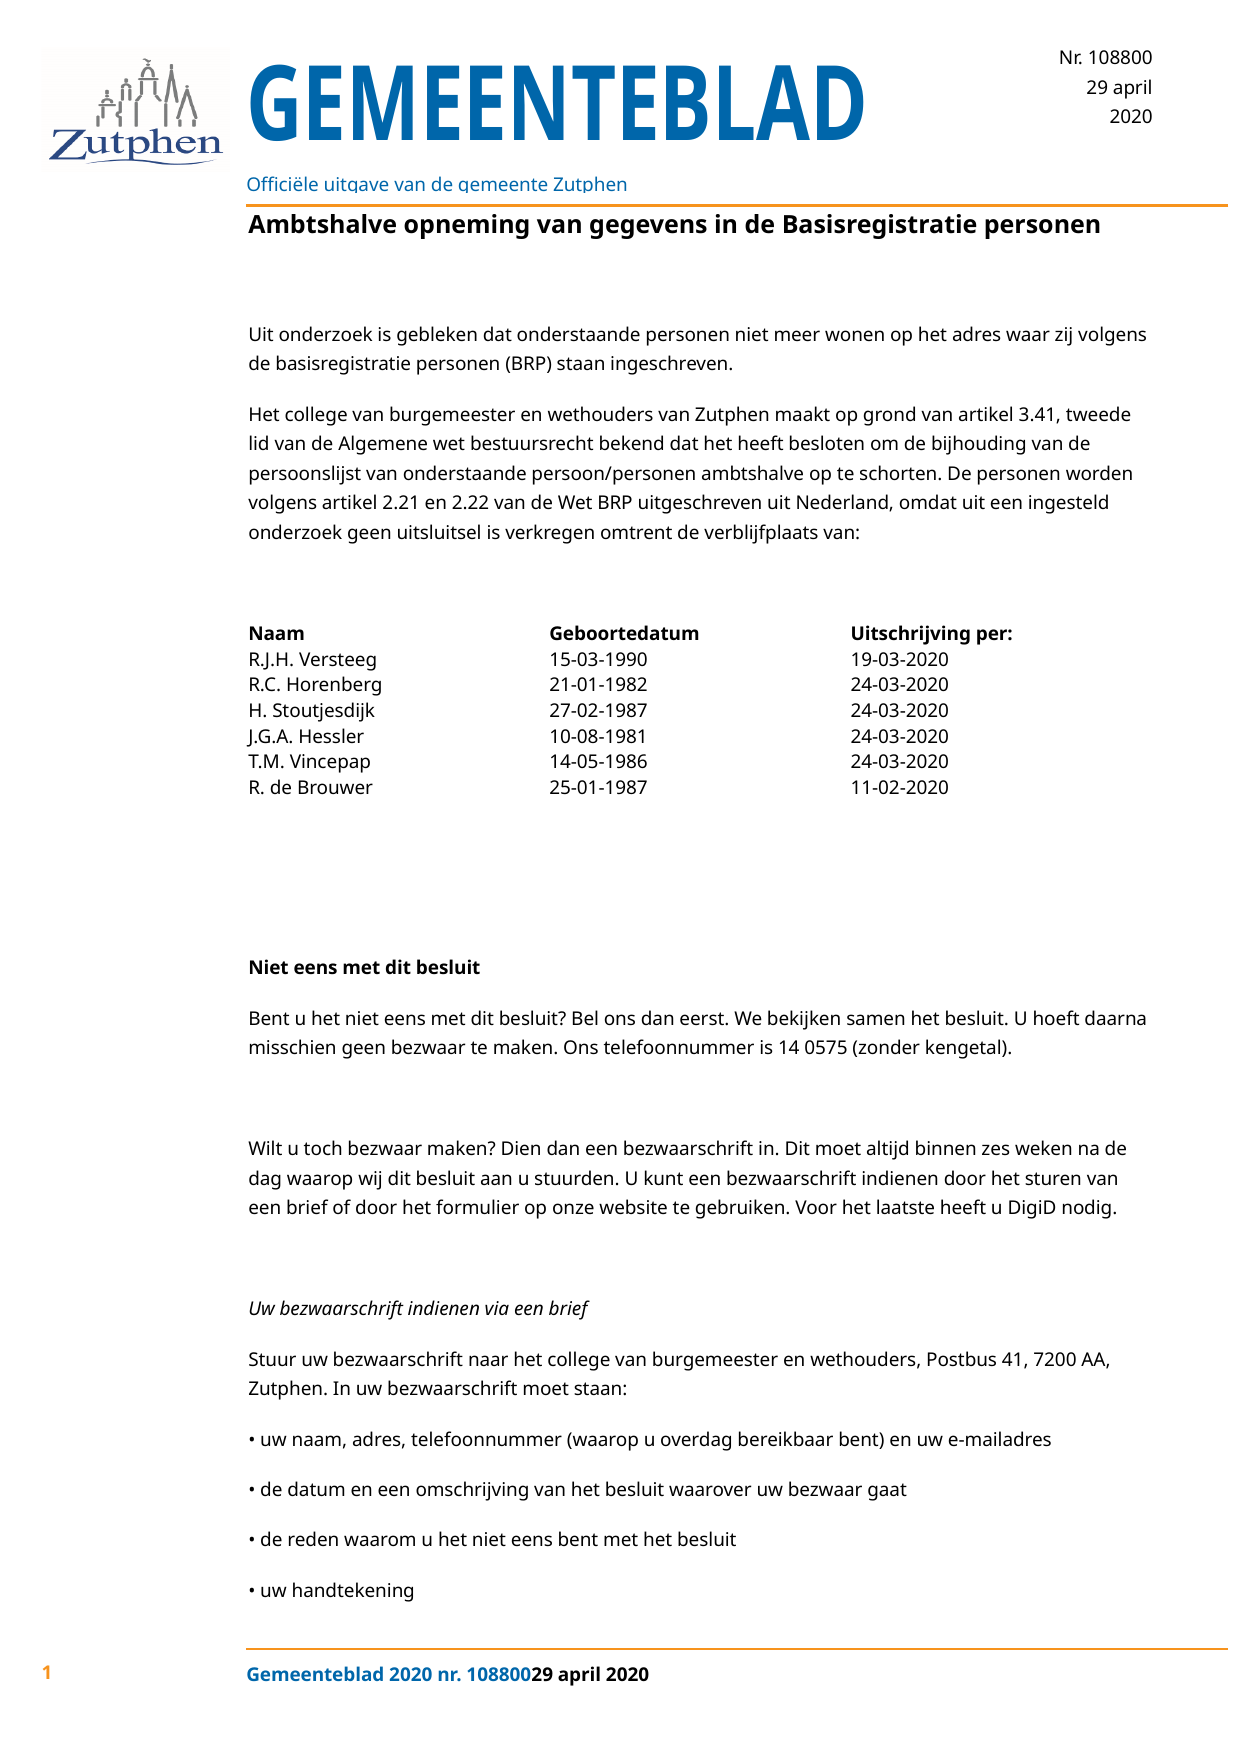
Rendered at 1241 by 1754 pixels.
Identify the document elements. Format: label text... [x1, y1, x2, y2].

text Het college van burgemeester en wethouders van Zutphen maakt op grond van artikel 3.41, tweede lid van de Algemene wet bestuursrecht bekend dat het heeft besloten om de bijhouding van de persoonslijst van onderstaande persoon/personen ambtshalve op te schorten. De personen worden volgens artikel 2.21 en 2.22 van de Wet BRP uitgeschreven uit Nederland, omdat uit een ingesteld onderzoek geen uitsluitsel is verkregen omtrent de verblijfplaats van: [248, 401, 1152, 545]
table_header Geboortedatum [549, 620, 850, 646]
table_cell H. Stoutjesdijk [248, 697, 549, 723]
text Wilt u toch bezwaar maken? Dien dan een bezwaarschrift in. Dit moet altijd binnen zes weken na de dag waarop wij dit besluit aan u stuurden. U kunt een bezwaarschrift indienen door het sturen van een brief of door het formulier op onze website te gebruiken. Voor het laatste heeft u DigiD nodig. [248, 1135, 1152, 1220]
table_cell 14-05-1986 [549, 749, 850, 774]
text Uit onderzoek is gebleken dat onderstaande personen niet meer wonen op het adres waar zij volgens de basisregistratie personen (BRP) staan ingeschreven. [248, 321, 1152, 376]
table_cell 27-02-1987 [549, 697, 850, 723]
text Stuur uw bezwaarschrift naar het college van burgemeester en wethouders, Postbus 41, 7200 AA, Zutphen. In uw bezwaarschrift moet staan: [248, 1346, 1152, 1401]
table_cell 21-01-1982 [549, 671, 850, 697]
text • de datum en een omschrijving van het besluit waarover uw bezwaar gaat [248, 1476, 1152, 1502]
table_cell 11-02-2020 [850, 774, 1152, 800]
text • uw handtekening [248, 1577, 1152, 1603]
table_cell 24-03-2020 [850, 671, 1152, 697]
table_cell 10-08-1981 [549, 723, 850, 749]
text Uw bezwaarschrift indienen via een brief [248, 1295, 1152, 1321]
table_cell 24-03-2020 [850, 723, 1152, 749]
table_cell 15-03-1990 [549, 646, 850, 671]
table_cell 19-03-2020 [850, 646, 1152, 671]
table_cell R.J.H. Versteeg [248, 646, 549, 671]
text Bent u het niet eens met dit besluit? Bel ons dan eerst. We bekijken samen het besluit. U hoeft daarna misschien geen bezwaar te maken. Ons telefoonnummer is 14 0575 (zonder kengetal). [248, 1005, 1152, 1060]
table_cell J.G.A. Hessler [248, 723, 549, 749]
table_cell T.M. Vincepap [248, 749, 549, 774]
table_cell 24-03-2020 [850, 697, 1152, 723]
text Ambtshalve opneming van gegevens in de Basisregistratie personen [248, 207, 1152, 241]
table_cell R.C. Horenberg [248, 671, 549, 697]
text • de reden waarom u het niet eens bent met het besluit [248, 1527, 1152, 1552]
picture [41, 47, 231, 172]
table_cell 25-01-1987 [549, 774, 850, 800]
table_header Uitschrijving per: [850, 620, 1152, 646]
text • uw naam, adres, telefoonnummer (waarop u overdag bereikbaar bent) en uw e-mailadres [248, 1426, 1152, 1452]
text Niet eens met dit besluit [248, 954, 1152, 980]
table_cell R. de Brouwer [248, 774, 549, 800]
table_cell 24-03-2020 [850, 749, 1152, 774]
table_header Naam [248, 620, 549, 646]
